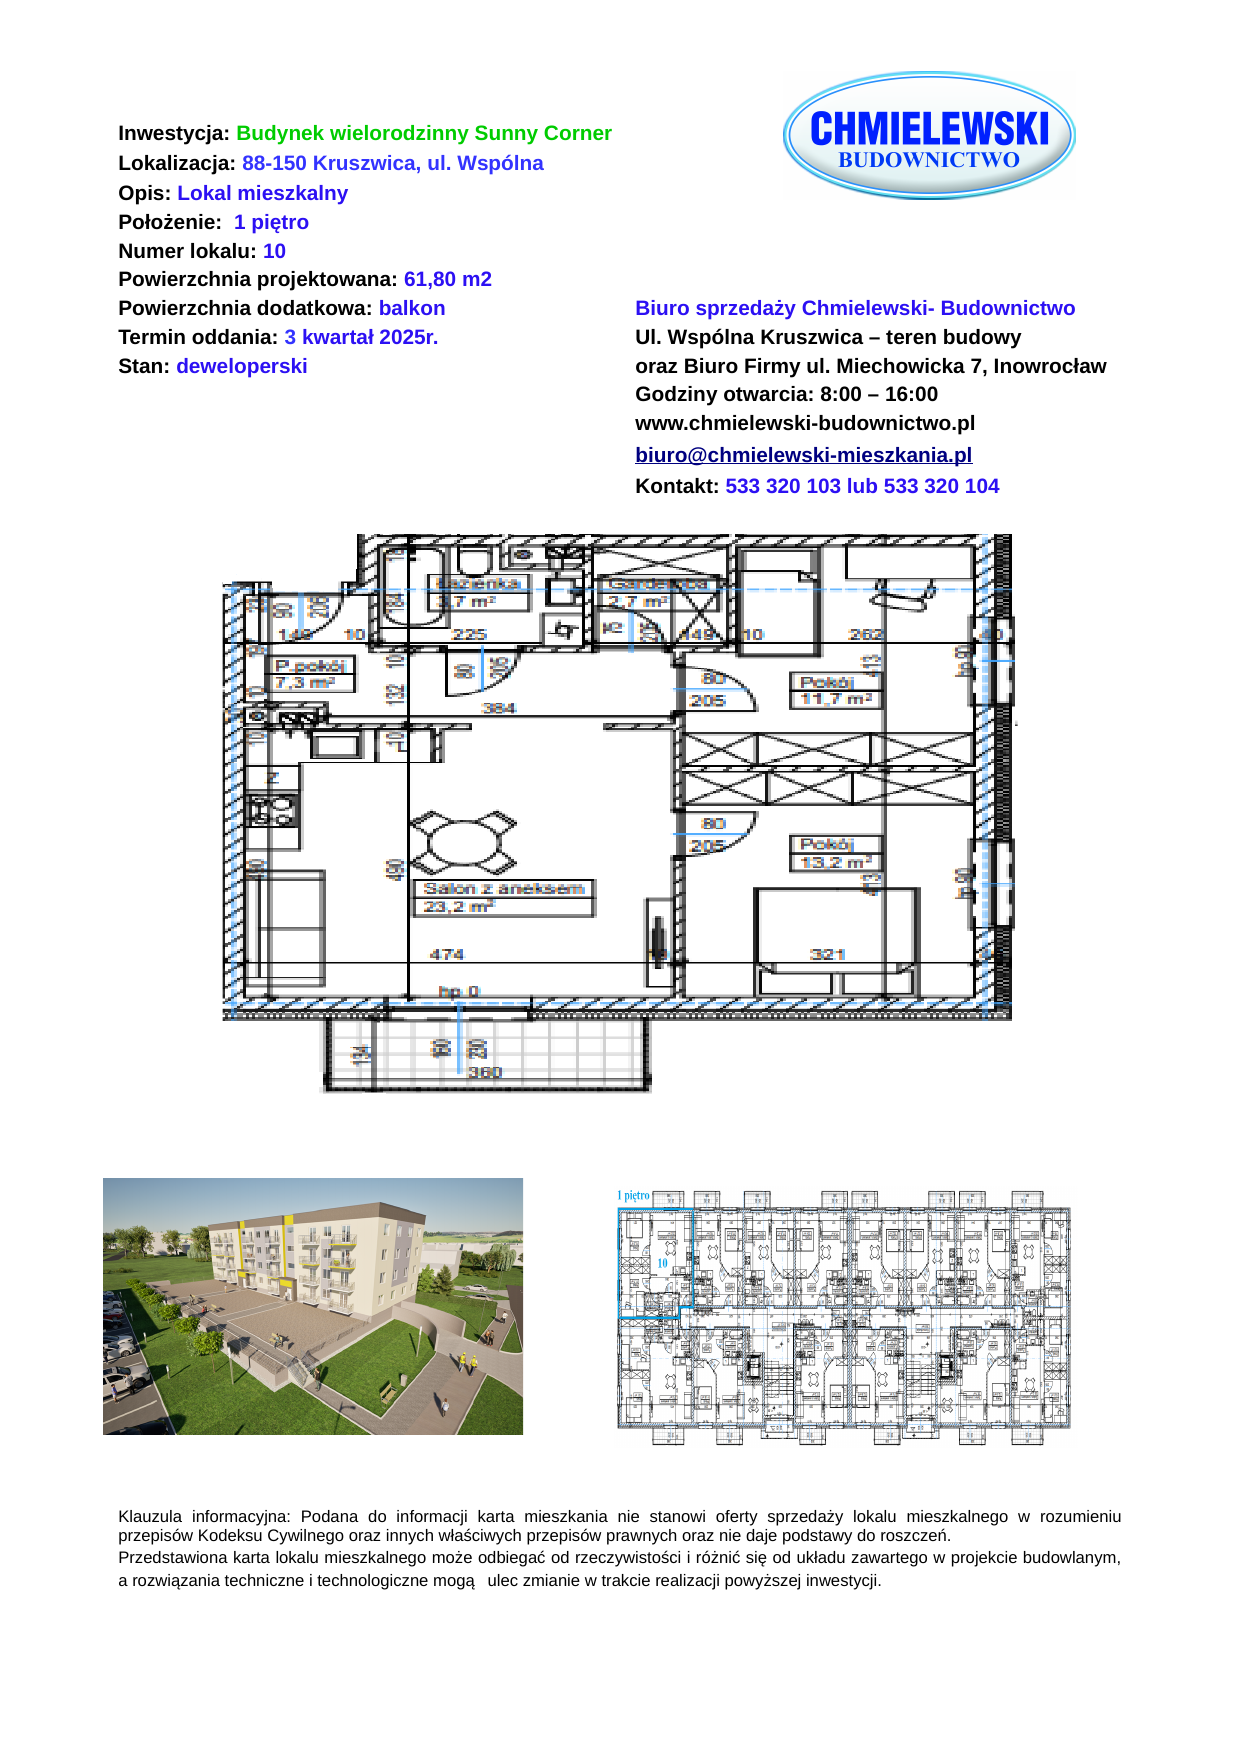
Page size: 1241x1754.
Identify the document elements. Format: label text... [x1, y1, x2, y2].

text www.chmielewski-budownictwo.pl [118, 411, 1122, 435]
text biuro@chmielewski-mieszkania.pl [118, 442, 1122, 466]
text Przedstawiona karta lokalu mieszkalnego może odbiegać od rzeczywistości i różnić się od układu zawartego w projekcie budowlanym, a rozwiązania techniczne i technologiczne mogą ulec zmianie w trakcie realizacji powyższej inwestycji. [118, 1548, 1122, 1590]
picture [783, 71, 1076, 200]
subtitle [1076, 121, 1122, 145]
text Opis: Lokal mieszkalny [118, 181, 1122, 205]
text Klauzula informacyjna: Podana do informacji karta mieszkania nie stanowi oferty sprzedaży lokalu mieszkalnego w rozumieniu przepisów Kodeksu Cywilnego oraz innych właściwych przepisów prawnych oraz nie daje podstawy do roszczeń. [118, 1507, 1122, 1545]
picture [613, 1186, 1078, 1448]
picture [222, 534, 1018, 1113]
subtitle [1076, 151, 1122, 175]
text Termin oddania: 3 kwartał 2025r. Ul. Wspólna Kruszwica – teren budowy [118, 325, 1122, 349]
text Kontakt: 533 320 103 lub 533 320 104 [118, 474, 1122, 498]
text Powierzchnia dodatkowa: balkon Biuro sprzedaży Chmielewski- Budownictwo [118, 296, 1122, 320]
subtitle Inwestycja: Budynek wielorodzinny Sunny Corner [118, 121, 783, 145]
text Stan: deweloperski oraz Biuro Firmy ul. Miechowicka 7, Inowrocław [118, 353, 1122, 377]
text Położenie: 1 piętro [118, 210, 1122, 234]
text Godziny otwarcia: 8:00 – 16:00 [118, 382, 1122, 406]
text Powierzchnia projektowana: 61,80 m2 [118, 267, 1122, 291]
subtitle Lokalizacja: 88-150 Kruszwica, ul. Wspólna [118, 151, 783, 175]
text Numer lokalu: 10 [118, 238, 1122, 262]
picture [103, 1178, 524, 1435]
